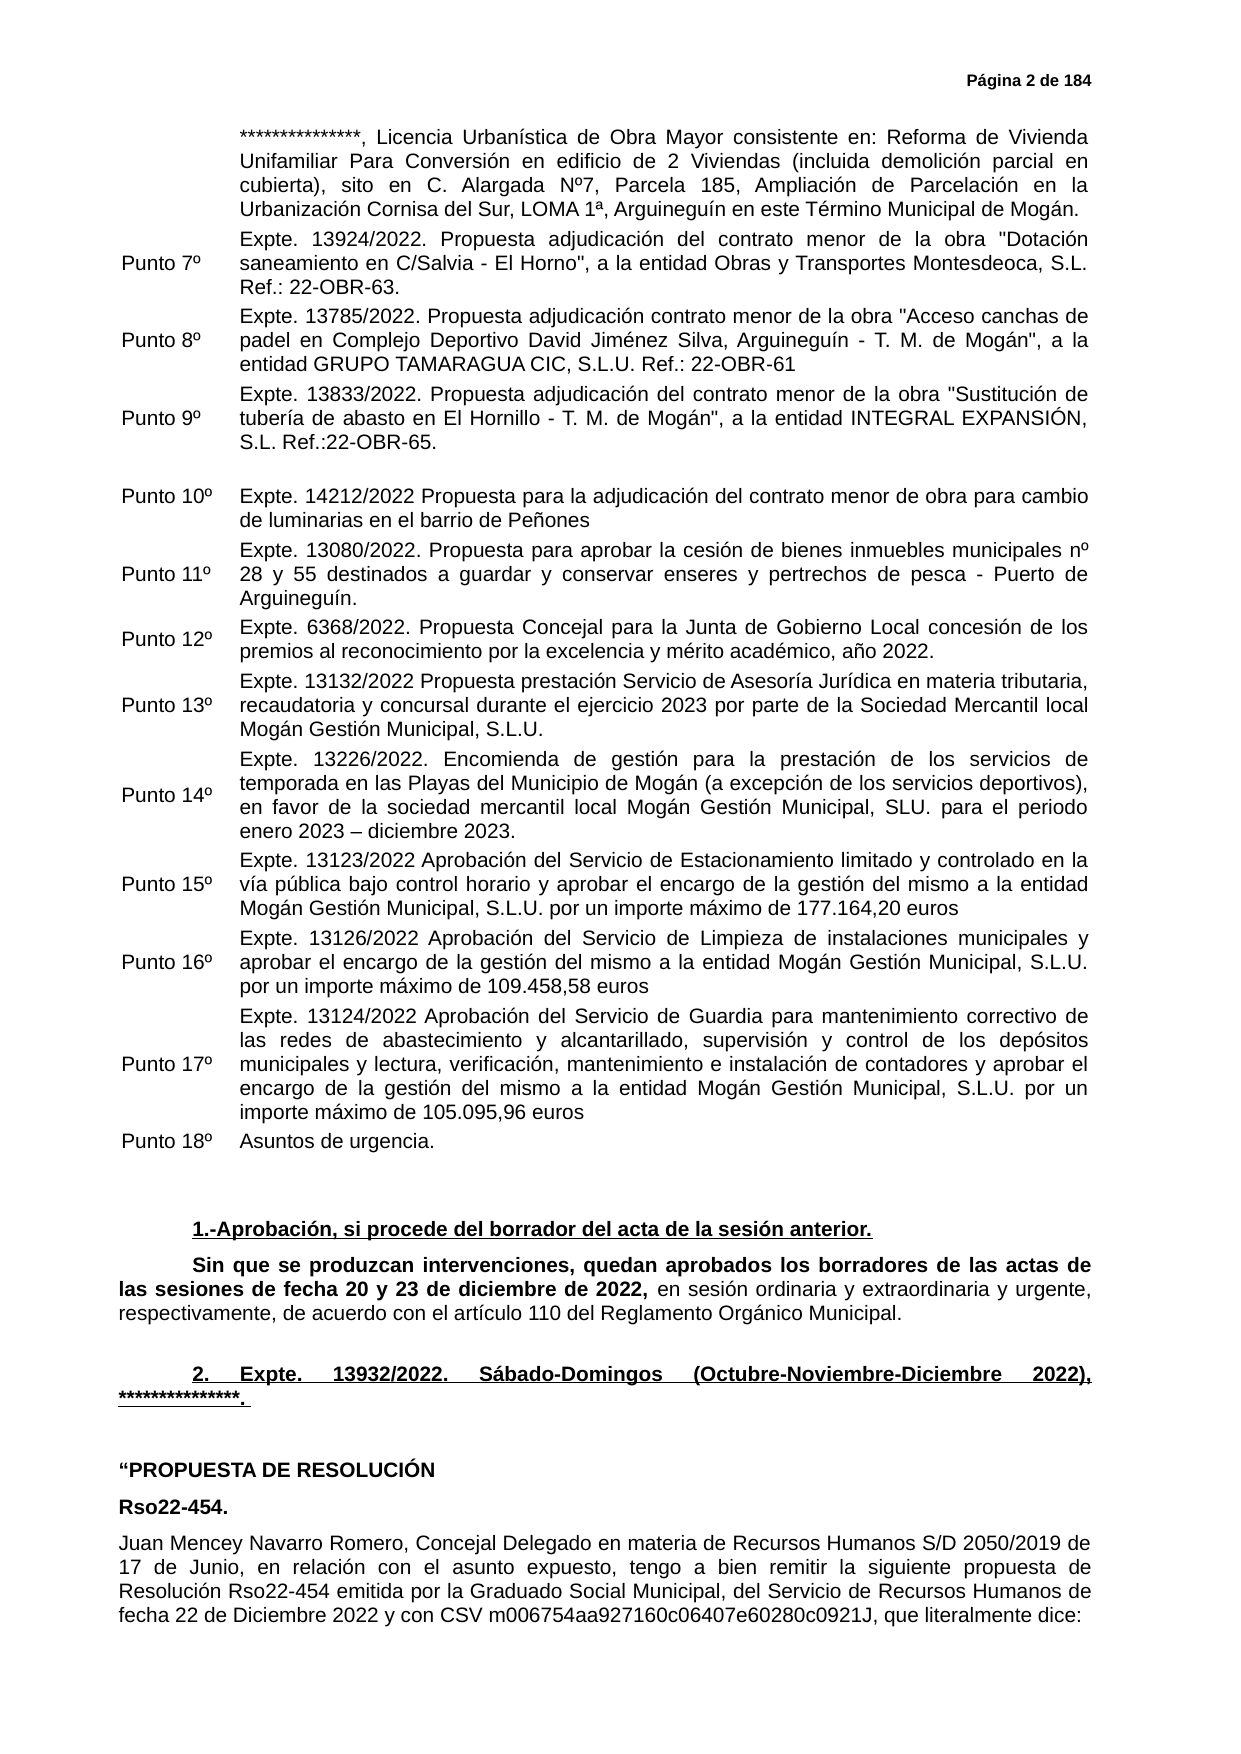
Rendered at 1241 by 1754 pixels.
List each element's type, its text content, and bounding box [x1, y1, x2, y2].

table_cell Expte. 13080/2022. Propuesta para aprobar la cesión de bienes inmuebles municipales nº 28 y 55 destinados a guardar y conservar enseres y pertrechos de pesca - Puerto de Arguineguín. [236, 535, 1092, 612]
table_cell [118, 122, 236, 224]
table_cell Expte. 6368/2022. Propuesta Concejal para la Junta de Gobierno Local concesión de los premios al reconocimiento por la excelencia y mérito académico, año 2022. [236, 612, 1092, 666]
table_cell Punto 10º [118, 457, 236, 534]
table_cell Expte. 13132/2022 Propuesta prestación Servicio de Asesoría Jurídica en materia tributaria, recaudatoria y concursal durante el ejercicio 2023 por parte de la Sociedad Mercantil local Mogán Gestión Municipal, S.L.U. [236, 666, 1092, 744]
table_cell Asuntos de urgencia. [236, 1126, 1092, 1156]
table_cell Expte. 13785/2022. Propuesta adjudicación contrato menor de la obra "Acceso canchas de padel en Complejo Deportivo David Jiménez Silva, Arguineguín - T. M. de Mogán", a la entidad GRUPO TAMARAGUA CIC, S.L.U. Ref.: 22-OBR-61 [236, 301, 1092, 379]
text Sin que se produzcan intervenciones, quedan aprobados los borradores de las actas de las sesiones de fecha 20 y 23 de diciembre de 2022, en sesión ordinaria y extraordinaria y urgente, respectivamente, de acuerdo con el artículo 110 del Reglamento Orgánico Municipal. [118, 1253, 1092, 1325]
text “PROPUESTA DE RESOLUCIÓN [118, 1458, 1092, 1482]
table_cell Expte. 13123/2022 Aprobación del Servicio de Estacionamiento limitado y controlado en la vía pública bajo control horario y aprobar el encargo de la gestión del mismo a la entidad Mogán Gestión Municipal, S.L.U. por un importe máximo de 177.164,20 euros [236, 845, 1092, 923]
table_cell Punto 9º [118, 379, 236, 457]
table_cell Punto 13º [118, 666, 236, 744]
table_cell Punto 16º [118, 923, 236, 1001]
table_cell Expte. 14212/2022 Propuesta para la adjudicación del contrato menor de obra para cambio de luminarias en el barrio de Peñones [236, 457, 1092, 534]
table_cell Expte. 13226/2022. Encomienda de gestión para la prestación de los servicios de temporada en las Playas del Municipio de Mogán (a excepción de los servicios deportivos), en favor de la sociedad mercantil local Mogán Gestión Municipal, SLU. para el periodo enero 2023 – diciembre 2023. [236, 744, 1092, 845]
table_cell Punto 18º [118, 1126, 236, 1156]
text 2. Expte. 13932/2022. Sábado-Domingos (Octubre-Noviembre-Diciembre 2022), ***************. [118, 1337, 1092, 1409]
table_cell Punto 15º [118, 845, 236, 923]
text Juan Mencey Navarro Romero, Concejal Delegado en materia de Recursos Humanos S/D 2050/2019 de 17 de Junio, en relación con el asunto expuesto, tengo a bien remitir la siguiente propuesta de Resolución Rso22-454 emitida por la Graduado Social Municipal, del Servicio de Recursos Humanos de fecha 22 de Diciembre 2022 y con CSV m006754aa927160c06407e60280c0921J, que literalmente dice: [118, 1531, 1092, 1627]
table_cell Punto 17º [118, 1001, 236, 1126]
text Rso22-454. [118, 1495, 1092, 1519]
table_cell Expte. 13124/2022 Aprobación del Servicio de Guardia para mantenimiento correctivo de las redes de abastecimiento y alcantarillado, supervisión y control de los depósitos municipales y lectura, verificación, mantenimiento e instalación de contadores y aprobar el encargo de la gestión del mismo a la entidad Mogán Gestión Municipal, S.L.U. por un importe máximo de 105.095,96 euros [236, 1001, 1092, 1126]
table_cell Punto 14º [118, 744, 236, 845]
table_cell ***************, Licencia Urbanística de Obra Mayor consistente en: Reforma de Vivienda Unifamiliar Para Conversión en edificio de 2 Viviendas (incluida demolición parcial en cubierta), sito en C. Alargada Nº7, Parcela 185, Ampliación de Parcelación en la Urbanización Cornisa del Sur, LOMA 1ª, Arguineguín en este Término Municipal de Mogán. [236, 122, 1092, 224]
table_cell Punto 7º [118, 224, 236, 301]
table_cell Expte. 13833/2022. Propuesta adjudicación del contrato menor de la obra "Sustitución de tubería de abasto en El Hornillo - T. M. de Mogán", a la entidad INTEGRAL EXPANSIÓN, S.L. Ref.:22-OBR-65. [236, 379, 1092, 457]
table_cell Expte. 13924/2022. Propuesta adjudicación del contrato menor de la obra "Dotación saneamiento en C/Salvia - El Horno", a la entidad Obras y Transportes Montesdeoca, S.L. Ref.: 22-OBR-63. [236, 224, 1092, 301]
table_cell Expte. 13126/2022 Aprobación del Servicio de Limpieza de instalaciones municipales y aprobar el encargo de la gestión del mismo a la entidad Mogán Gestión Municipal, S.L.U. por un importe máximo de 109.458,58 euros [236, 923, 1092, 1001]
table_cell Punto 8º [118, 301, 236, 379]
table_cell Punto 12º [118, 612, 236, 666]
table_cell Punto 11º [118, 535, 236, 612]
text 1.-Aprobación, si procede del borrador del acta de la sesión anterior. [118, 1217, 1092, 1241]
